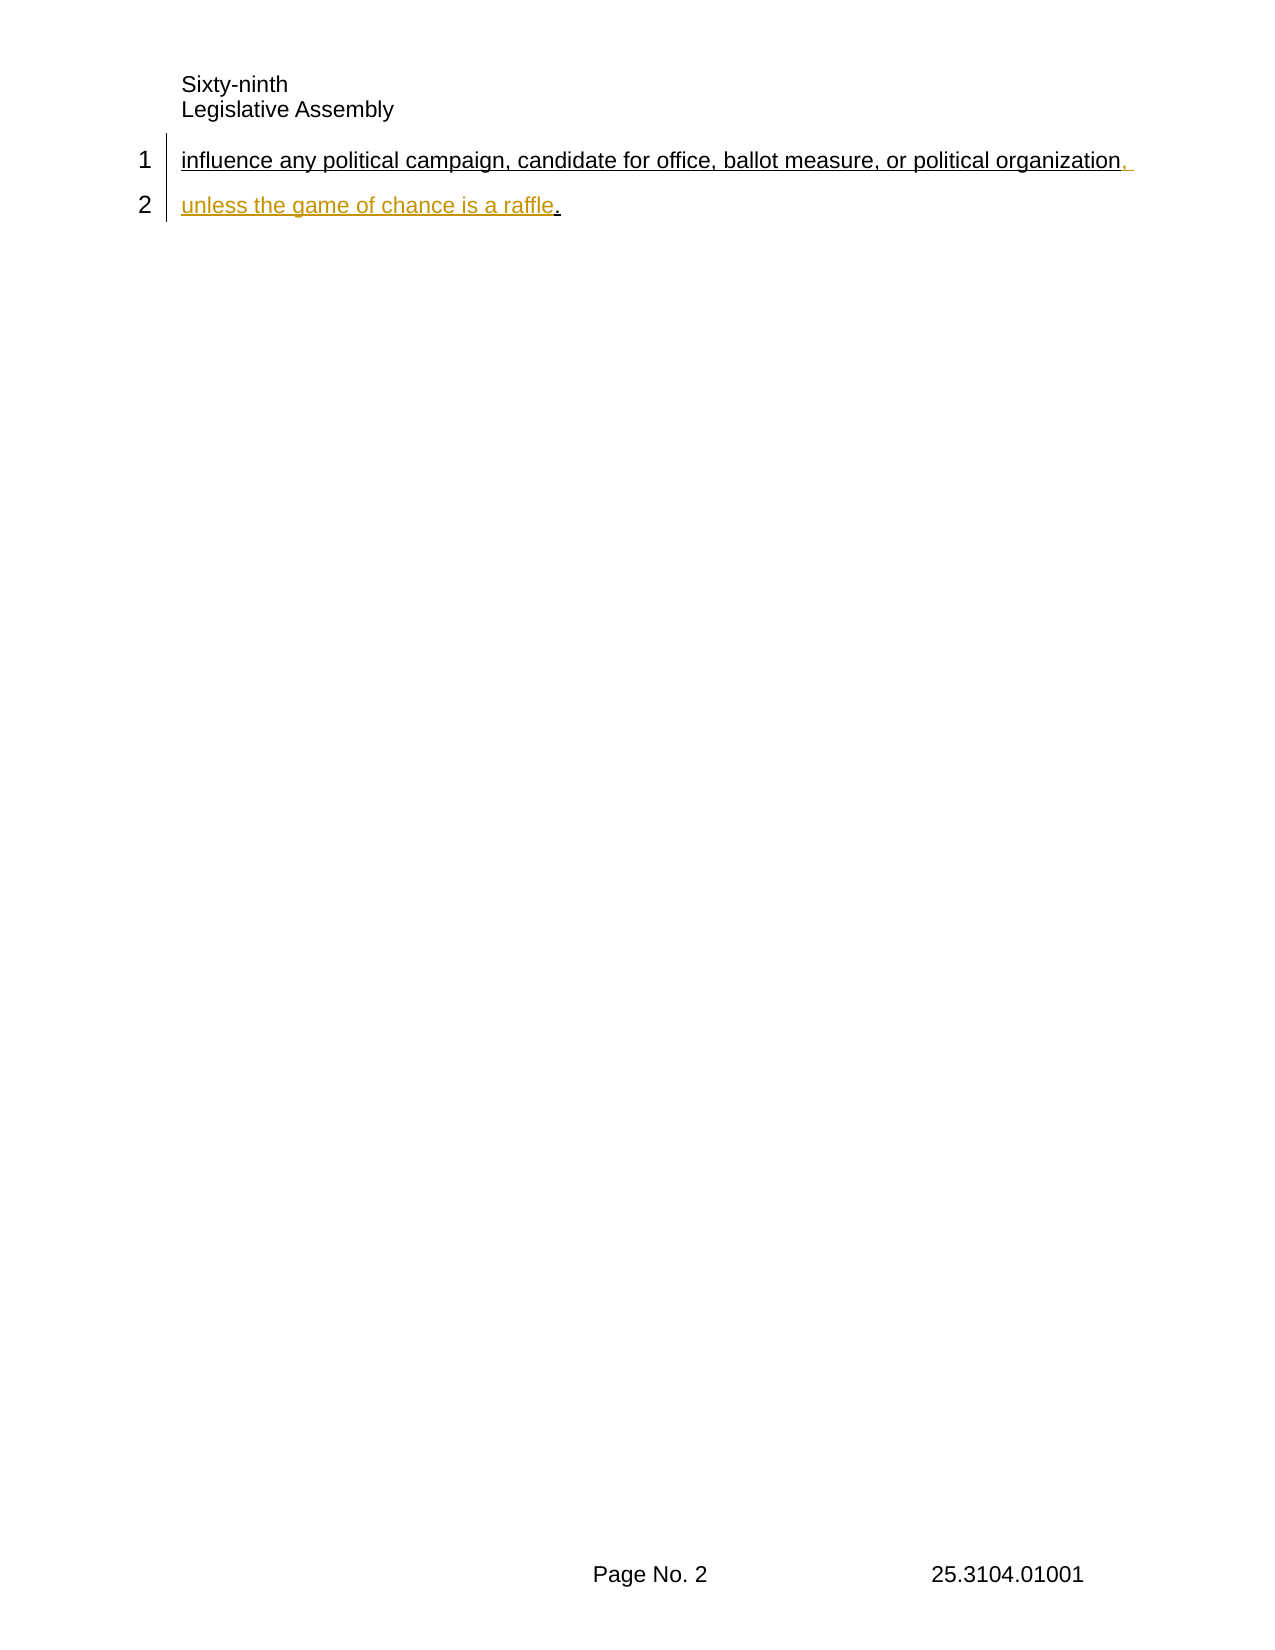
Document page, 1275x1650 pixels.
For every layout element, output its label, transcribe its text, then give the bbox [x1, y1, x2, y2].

text influence any political campaign, candidate for office, ballot measure, or political organization, unless the game of chance is a raffle. [181, 133, 1154, 222]
